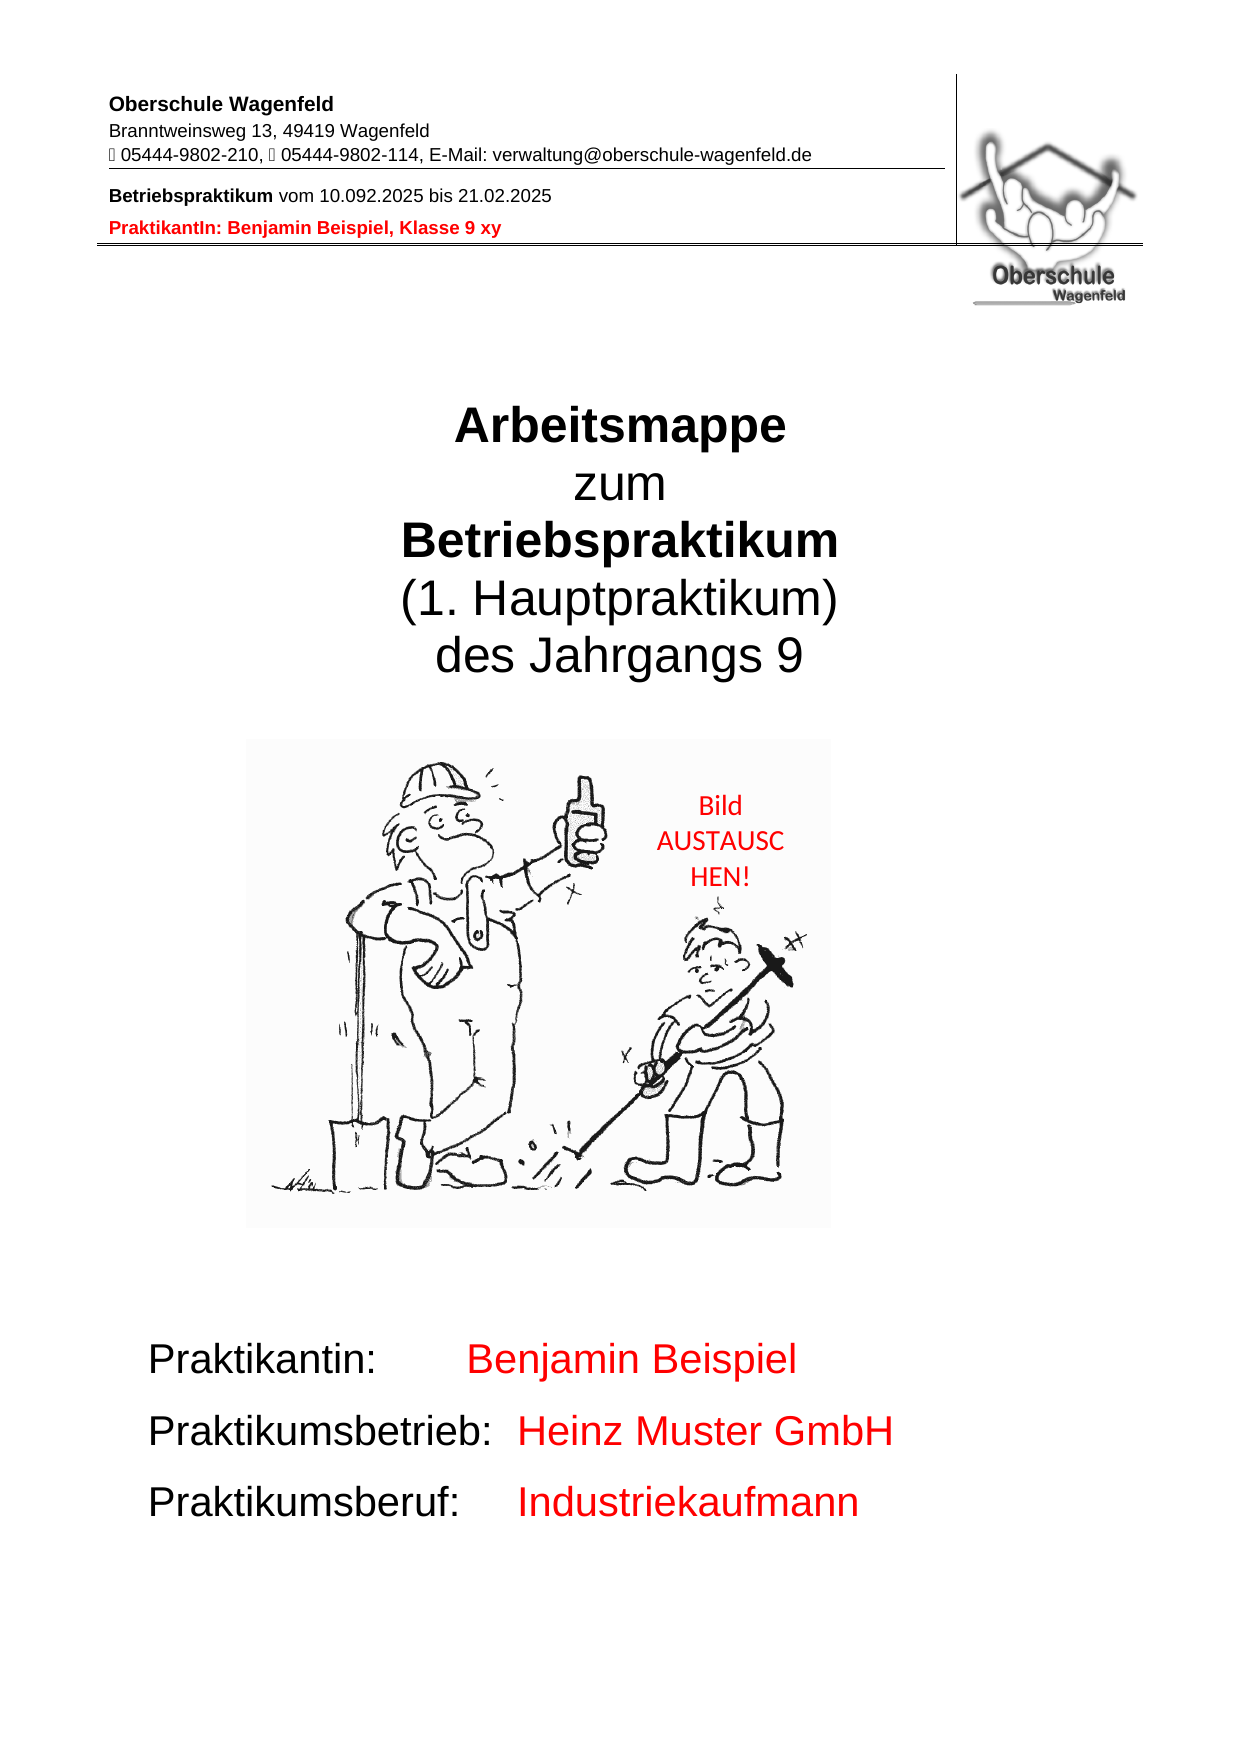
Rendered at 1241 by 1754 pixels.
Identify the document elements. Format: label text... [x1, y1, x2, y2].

text Arbeitsmappe zum [148, 396, 1093, 511]
text (1. Hauptpraktikum) [148, 568, 1093, 626]
text des Jahrgangs 9 [148, 626, 1093, 683]
text Praktikumsbetrieb: Heinz Muster GmbH [148, 1406, 1093, 1454]
text Betriebspraktikum [148, 511, 1093, 568]
text Praktikumsberuf: Industriekaufmann [148, 1478, 1093, 1526]
text Praktikantin: Benjamin Beispiel [148, 1334, 1093, 1382]
